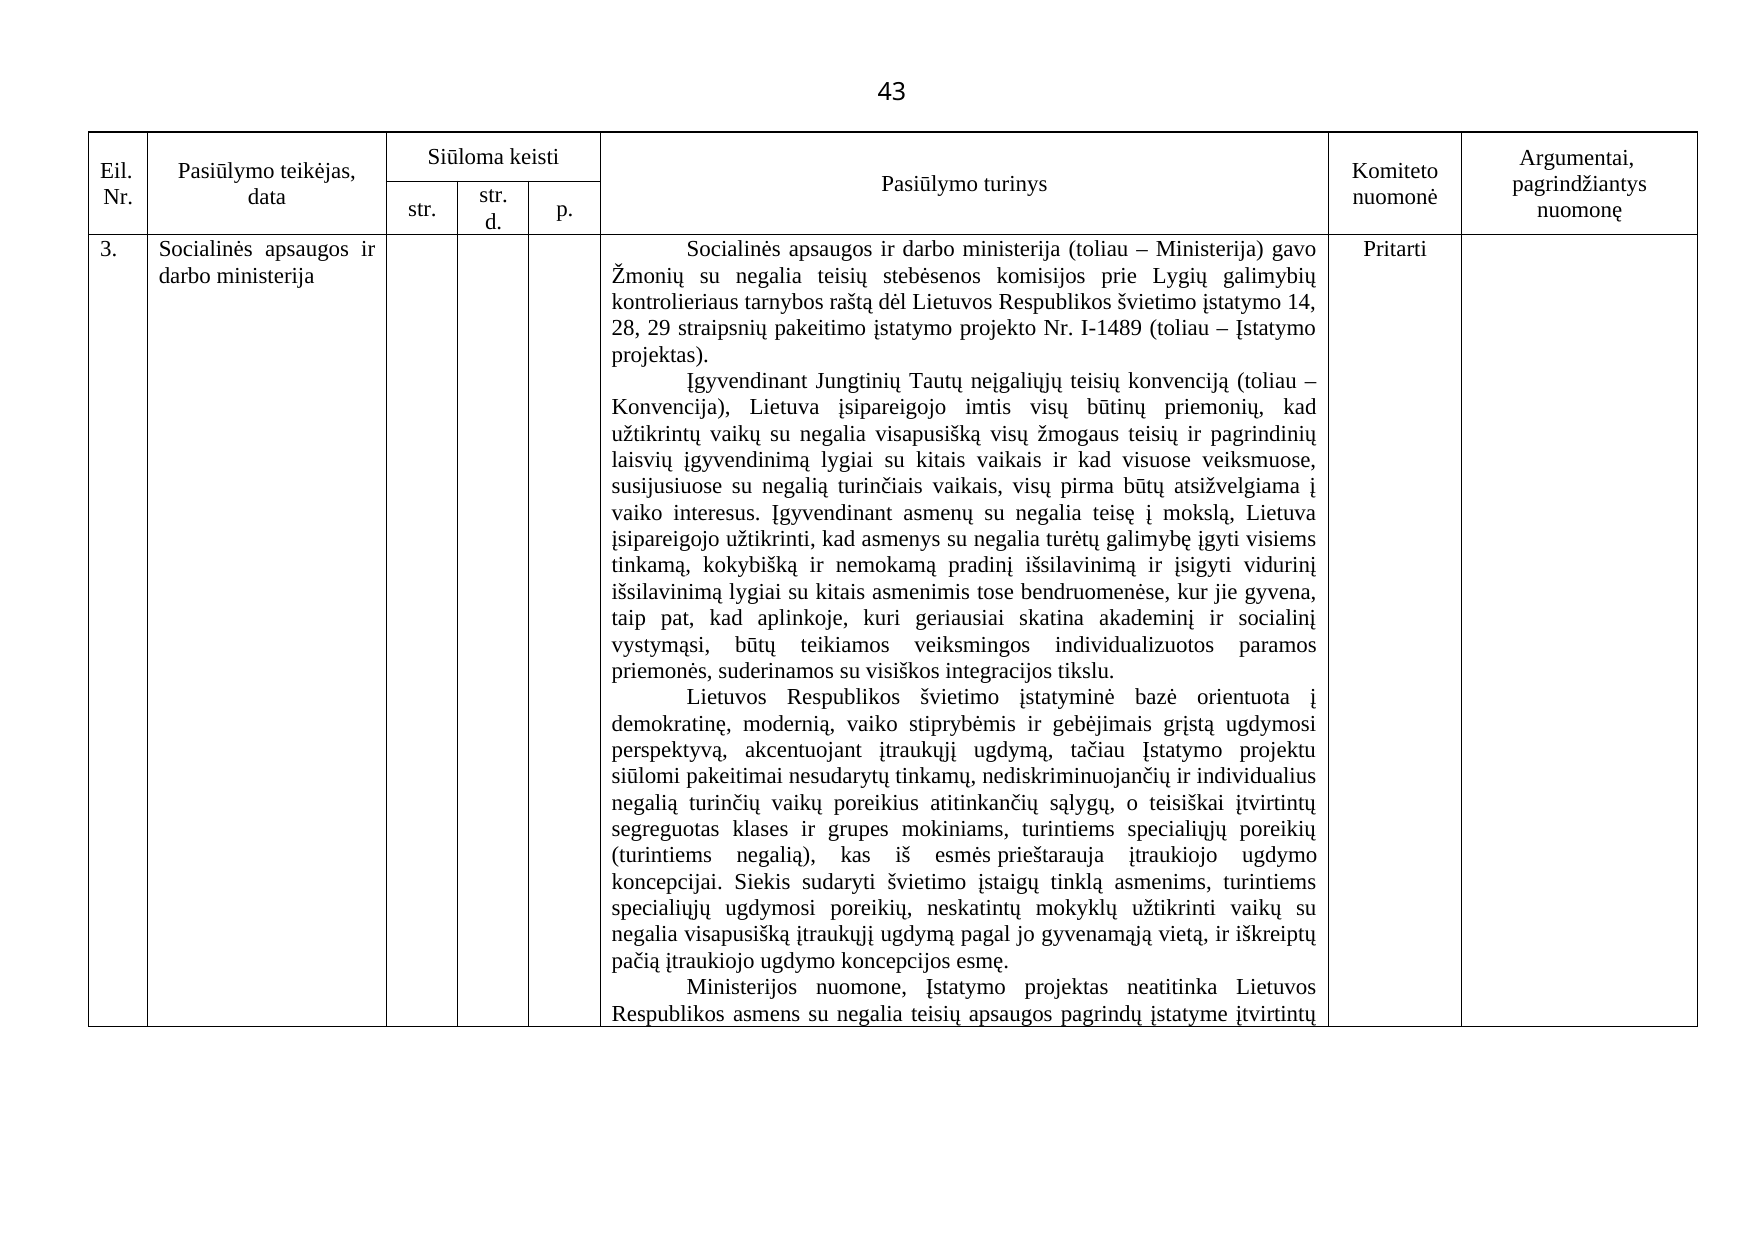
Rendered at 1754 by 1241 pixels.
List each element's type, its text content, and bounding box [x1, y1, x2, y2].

table_header Komiteto nuomonė [1329, 133, 1461, 234]
table_cell str. d. [458, 182, 528, 234]
table_cell [89, 235, 147, 1026]
table_header Siūloma keisti [387, 133, 600, 181]
table_cell [1462, 235, 1697, 1026]
table_header Argumentai, pagrindžiantys nuomonę [1462, 133, 1697, 234]
table_cell Socialinės apsaugos ir darbo ministerija [148, 235, 386, 1026]
table_cell [529, 235, 600, 1026]
table_cell str. [387, 182, 457, 234]
table_header Pasiūlymo turinys [601, 133, 1328, 234]
table_header Pasiūlymo teikėjas, data [148, 133, 386, 234]
table_cell [387, 235, 457, 1026]
table_header Eil. Nr. [89, 133, 147, 234]
table_cell Socialinės apsaugos ir darbo ministerija (toliau – Ministerija) gavo Žmonių su negalia teisių stebėsenos komisijos prie Lygių galimybių kontrolieriaus tarnybos raštą dėl Lietuvos Respublikos švietimo įstatymo 14, 28, 29 straipsnių pakeitimo įstatymo projekto Nr. I-1489 (toliau – Įstatymo projektas). Įgyvendinant Jungtinių Tautų neįgaliųjų teisių konvenciją (toliau – Konvencija), Lietuva įsipareigojo imtis visų būtinų priemonių, kad užtikrintų vaikų su negalia visapusišką visų žmogaus teisių ir pagrindinių laisvių įgyvendinimą lygiai su kitais vaikais ir kad visuose veiksmuose, susijusiuose su negalią turinčiais vaikais, visų pirma būtų atsižvelgiama į vaiko interesus. Įgyvendinant asmenų su negalia teisę į mokslą, Lietuva įsipareigojo užtikrinti, kad asmenys su negalia turėtų galimybę įgyti visiems tinkamą, kokybišką ir nemokamą pradinį išsilavinimą ir įsigyti vidurinį išsilavinimą lygiai su kitais asmenimis tose bendruomenėse, kur jie gyvena, taip pat, kad aplinkoje, kuri geriausiai skatina akademinį ir socialinį vystymąsi, būtų teikiamos veiksmingos individualizuotos paramos priemonės, suderinamos su visiškos integracijos tikslu. Lietuvos Respublikos švietimo įstatyminė bazė orientuota į demokratinę, modernią, vaiko stiprybėmis ir gebėjimais grįstą ugdymosi perspektyvą, akcentuojant įtraukųjį ugdymą, tačiau Įstatymo projektu siūlomi pakeitimai nesudarytų tinkamų, nediskriminuojančių ir individualius negalią turinčių vaikų poreikius atitinkančių sąlygų, o teisiškai įtvirtintų segreguotas klases ir grupes mokiniams, turintiems specialiųjų poreikių (turintiems negalią), kas iš esmės prieštarauja įtraukiojo ugdymo koncepcijai. Siekis sudaryti švietimo įstaigų tinklą asmenims, turintiems specialiųjų ugdymosi poreikių, neskatintų mokyklų užtikrinti vaikų su negalia visapusišką įtraukųjį ugdymą pagal jo gyvenamąją vietą, ir iškreiptų pačią įtraukiojo ugdymo koncepcijos esmę. Ministerijos nuomone, Įstatymo projektas neatitinka Lietuvos Respublikos asmens su negalia teisių apsaugos pagrindų įstatyme įtvirtintų [601, 235, 1328, 1026]
table_cell [458, 235, 528, 1026]
table_cell p. [529, 182, 600, 234]
table_cell Pritarti [1329, 235, 1461, 1026]
